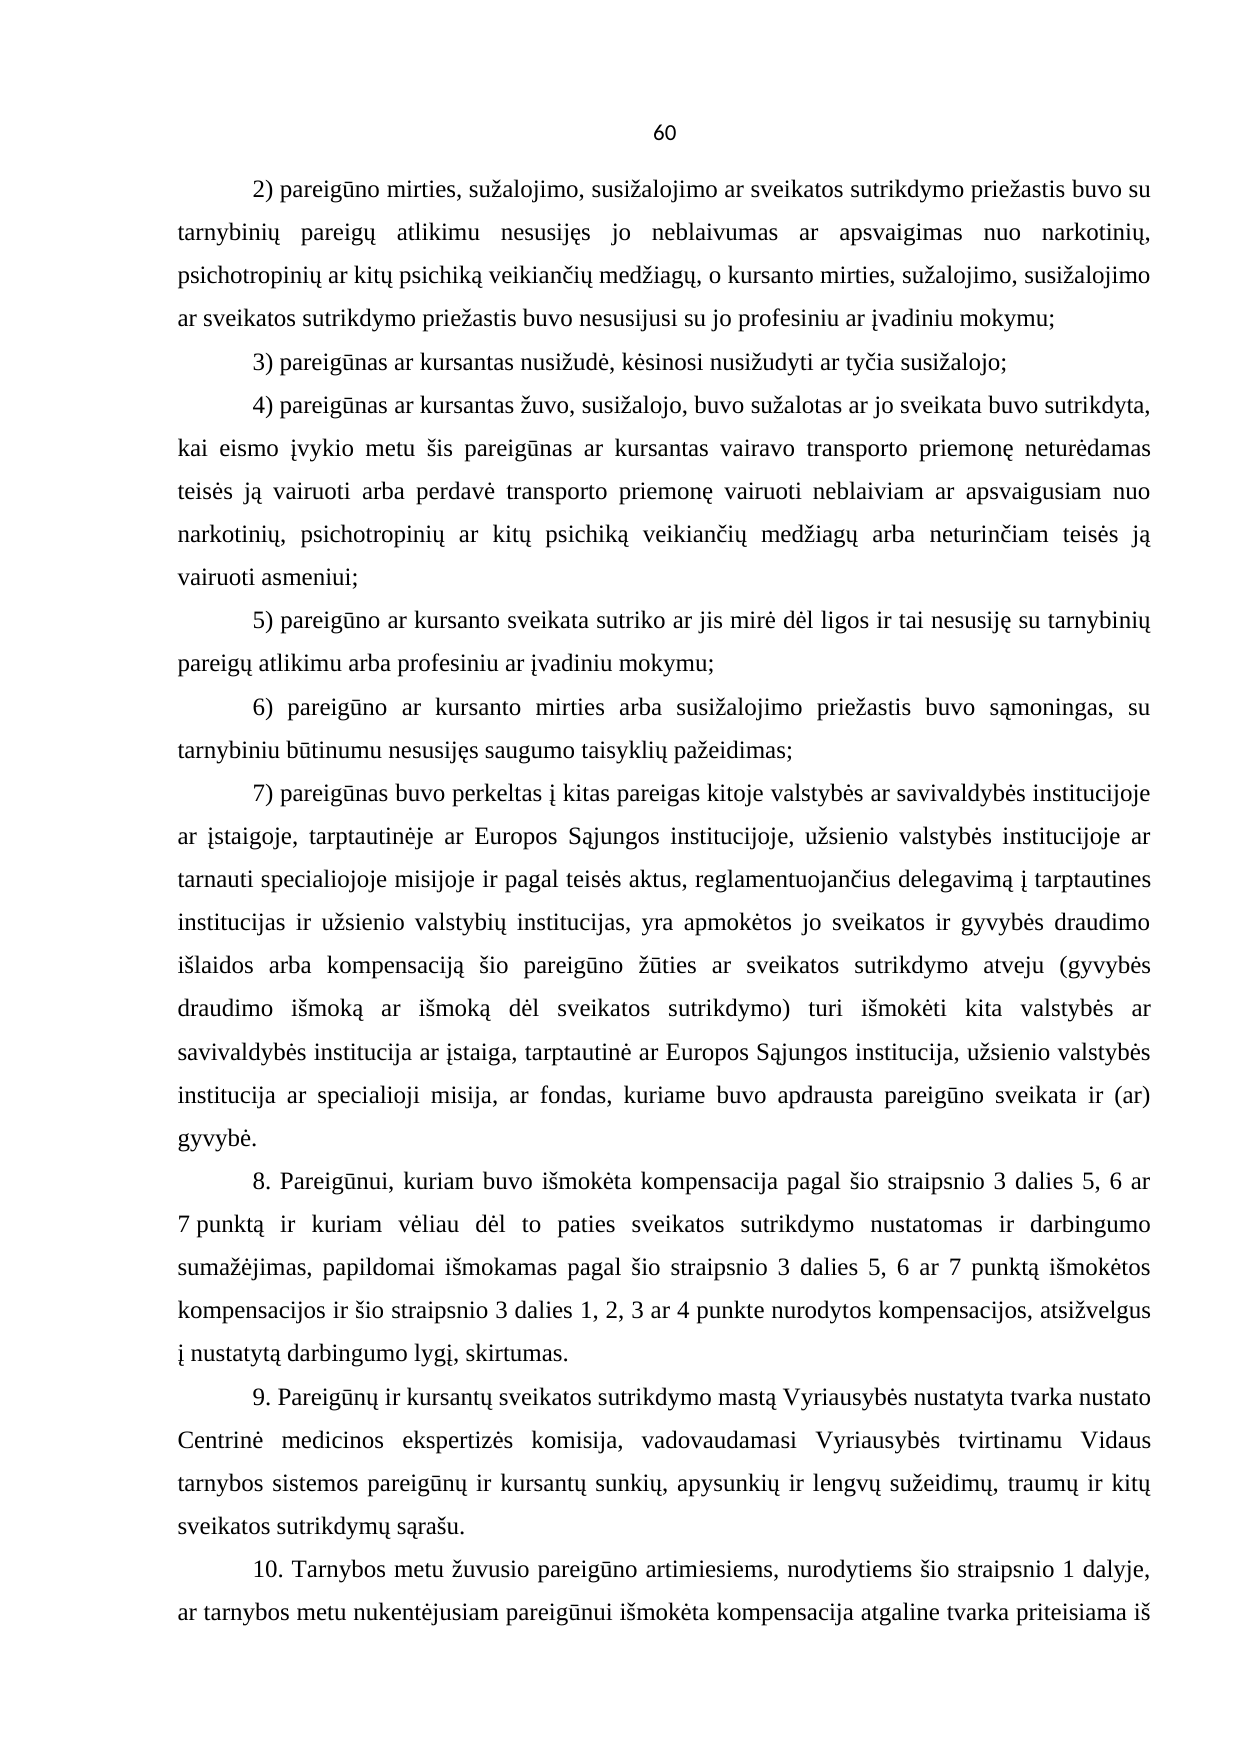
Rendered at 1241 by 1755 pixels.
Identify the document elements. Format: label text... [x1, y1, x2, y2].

text 7) pareigūnas buvo perkeltas į kitas pareigas kitoje valstybės ar savivaldybės institucijoje ar įstaigoje, tarptautinėje ar Europos Sąjungos institucijoje, užsienio valstybės institucijoje ar tarnauti specialiojoje misijoje ir pagal teisės aktus, reglamentuojančius delegavimą į tarptautines institucijas ir užsienio valstybių institucijas, yra apmokėtos jo sveikatos ir gyvybės draudimo išlaidos arba kompensaciją šio pareigūno žūties ar sveikatos sutrikdymo atveju (gyvybės draudimo išmoką ar išmoką dėl sveikatos sutrikdymo) turi išmokėti kita valstybės ar savivaldybės institucija ar įstaiga, tarptautinė ar Europos Sąjungos institucija, užsienio valstybės institucija ar specialioji misija, ar fondas, kuriame buvo apdrausta pareigūno sveikata ir (ar) gyvybė. [177, 778, 1152, 1152]
text 6) pareigūno ar kursanto mirties arba susižalojimo priežastis buvo sąmoningas, su tarnybiniu būtinumu nesusijęs saugumo taisyklių pažeidimas; [177, 692, 1152, 763]
text 8. Pareigūnui, kuriam buvo išmokėta kompensacija pagal šio straipsnio 3 dalies 5, 6 ar 7 punktą ir kuriam vėliau dėl to paties sveikatos sutrikdymo nustatomas ir darbingumo sumažėjimas, papildomai išmokamas pagal šio straipsnio 3 dalies 5, 6 ar 7 punktą išmokėtos kompensacijos ir šio straipsnio 3 dalies 1, 2, 3 ar 4 punkte nurodytos kompensacijos, atsižvelgus į nustatytą darbingumo lygį, skirtumas. [177, 1166, 1152, 1367]
text 3) pareigūnas ar kursantas nusižudė, kėsinosi nusižudyti ar tyčia susižalojo; [177, 347, 1152, 375]
text 10. Tarnybos metu žuvusio pareigūno artimiesiems, nurodytiems šio straipsnio 1 dalyje, ar tarnybos metu nukentėjusiam pareigūnui išmokėta kompensacija atgaline tvarka priteisiama iš [177, 1554, 1152, 1626]
text 5) pareigūno ar kursanto sveikata sutriko ar jis mirė dėl ligos ir tai nesusiję su tarnybinių pareigų atlikimu arba profesiniu ar įvadiniu mokymu; [177, 605, 1152, 677]
text 4) pareigūnas ar kursantas žuvo, susižalojo, buvo sužalotas ar jo sveikata buvo sutrikdyta, kai eismo įvykio metu šis pareigūnas ar kursantas vairavo transporto priemonę neturėdamas teisės ją vairuoti arba perdavė transporto priemonę vairuoti neblaiviam ar apsvaigusiam nuo narkotinių, psichotropinių ar kitų psichiką veikiančių medžiagų arba neturinčiam teisės ją vairuoti asmeniui; [177, 390, 1152, 591]
text 2) pareigūno mirties, sužalojimo, susižalojimo ar sveikatos sutrikdymo priežastis buvo su tarnybinių pareigų atlikimu nesusijęs jo neblaivumas ar apsvaigimas nuo narkotinių, psichotropinių ar kitų psichiką veikiančių medžiagų, o kursanto mirties, sužalojimo, susižalojimo ar sveikatos sutrikdymo priežastis buvo nesusijusi su jo profesiniu ar įvadiniu mokymu; [177, 174, 1152, 332]
text 9. Pareigūnų ir kursantų sveikatos sutrikdymo mastą Vyriausybės nustatyta tvarka nustato Centrinė medicinos ekspertizės komisija, vadovaudamasi Vyriausybės tvirtinamu Vidaus tarnybos sistemos pareigūnų ir kursantų sunkių, apysunkių ir lengvų sužeidimų, traumų ir kitų sveikatos sutrikdymų sąrašu. [177, 1382, 1152, 1540]
